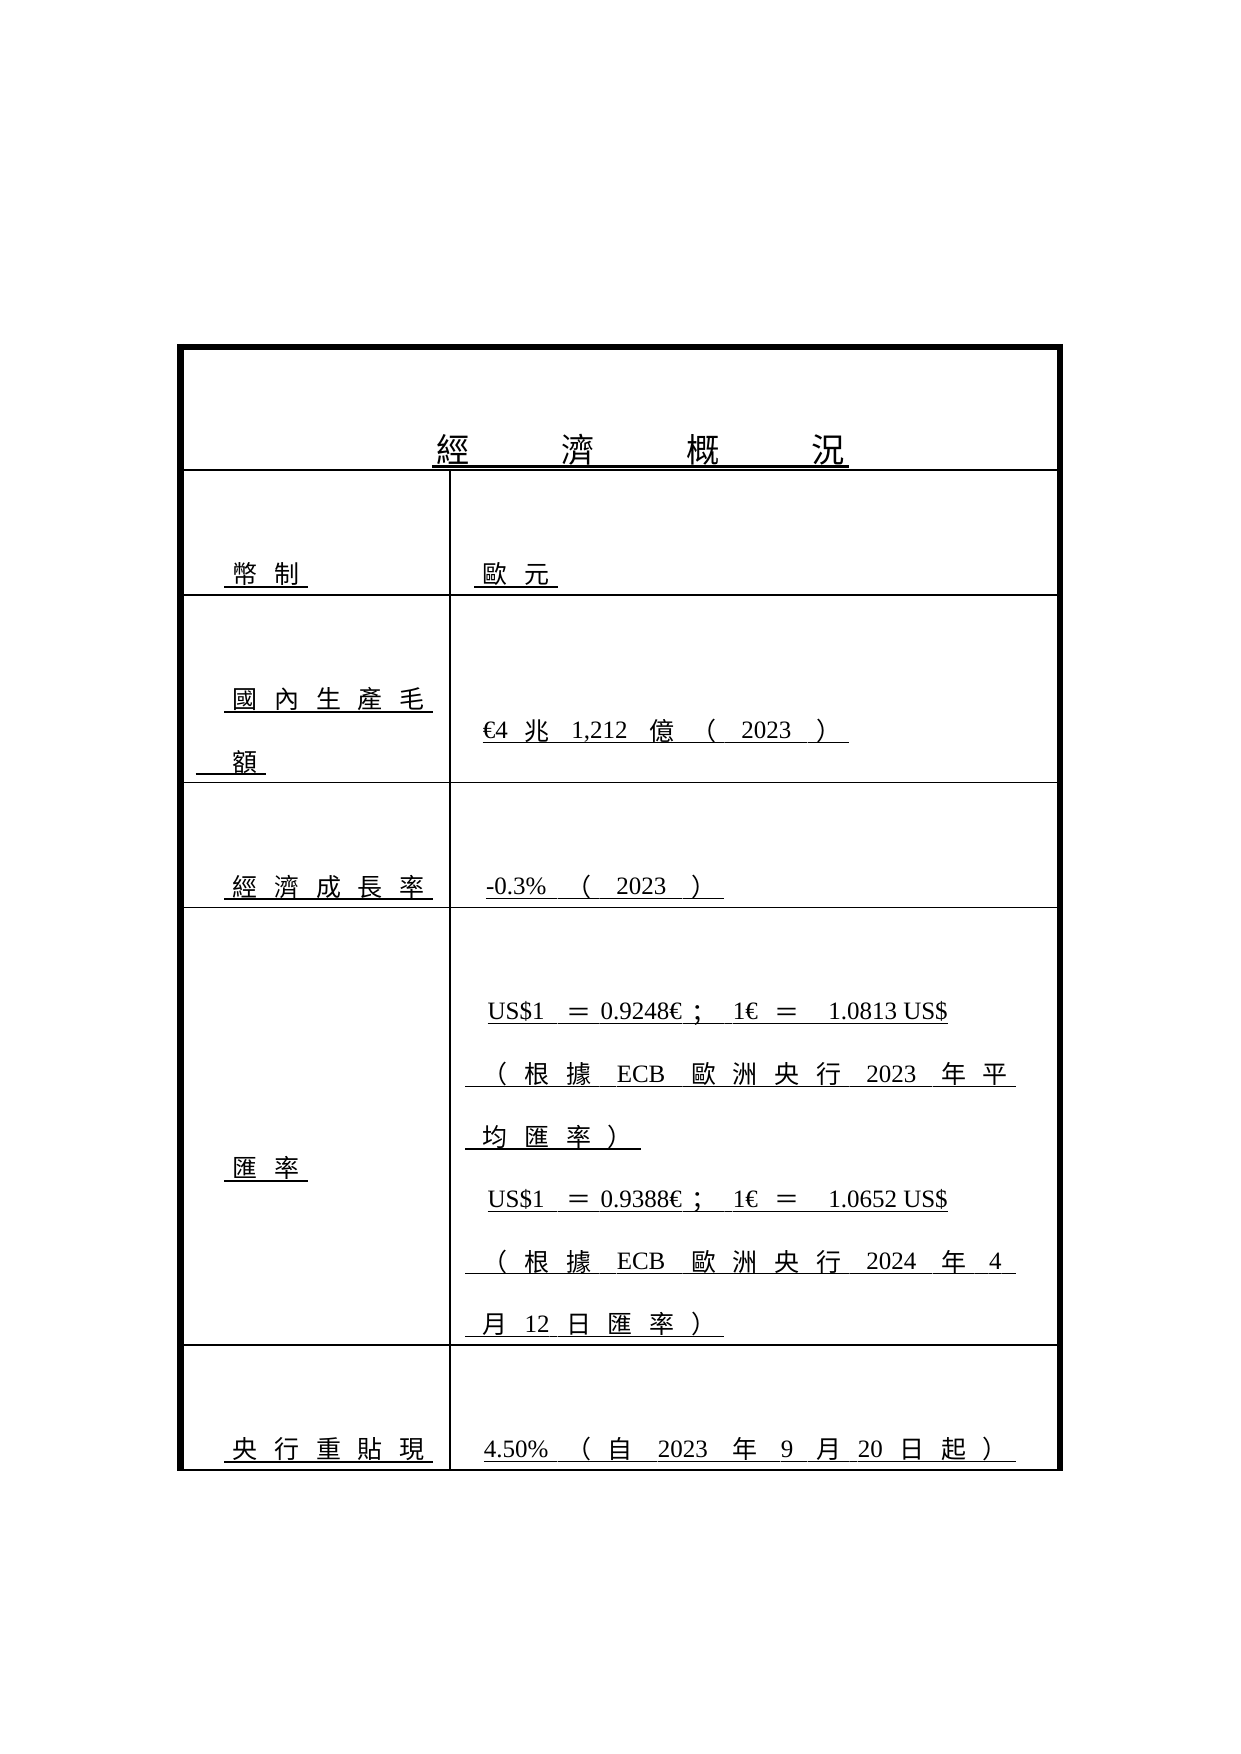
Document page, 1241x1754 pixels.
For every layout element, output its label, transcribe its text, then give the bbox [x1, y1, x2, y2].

table_cell 幣制 [184, 471, 449, 594]
table_header 經 濟 概 況 [184, 350, 1057, 469]
table_cell 匯率 [184, 908, 449, 1344]
table_cell 4.50%（自2023年9月20日起） [451, 1346, 1057, 1469]
table_cell 歐元 [451, 471, 1057, 594]
table_cell -0.3%（2023） [451, 783, 1057, 906]
table_cell 經濟成長率 [184, 783, 449, 906]
table_cell €4兆1,212億（2023） [451, 596, 1057, 781]
table_cell 央行重貼現 [184, 1346, 449, 1469]
table_cell 國內生產毛額 [184, 596, 449, 781]
table_cell US$1＝0.9248€；1€＝1.0813 US$ （根據ECB歐洲央行2023年平均匯率） US$1＝0.9388€；1€＝1.0652 US$ （根據ECB歐洲央行2024年4月12日匯率） [451, 908, 1057, 1344]
